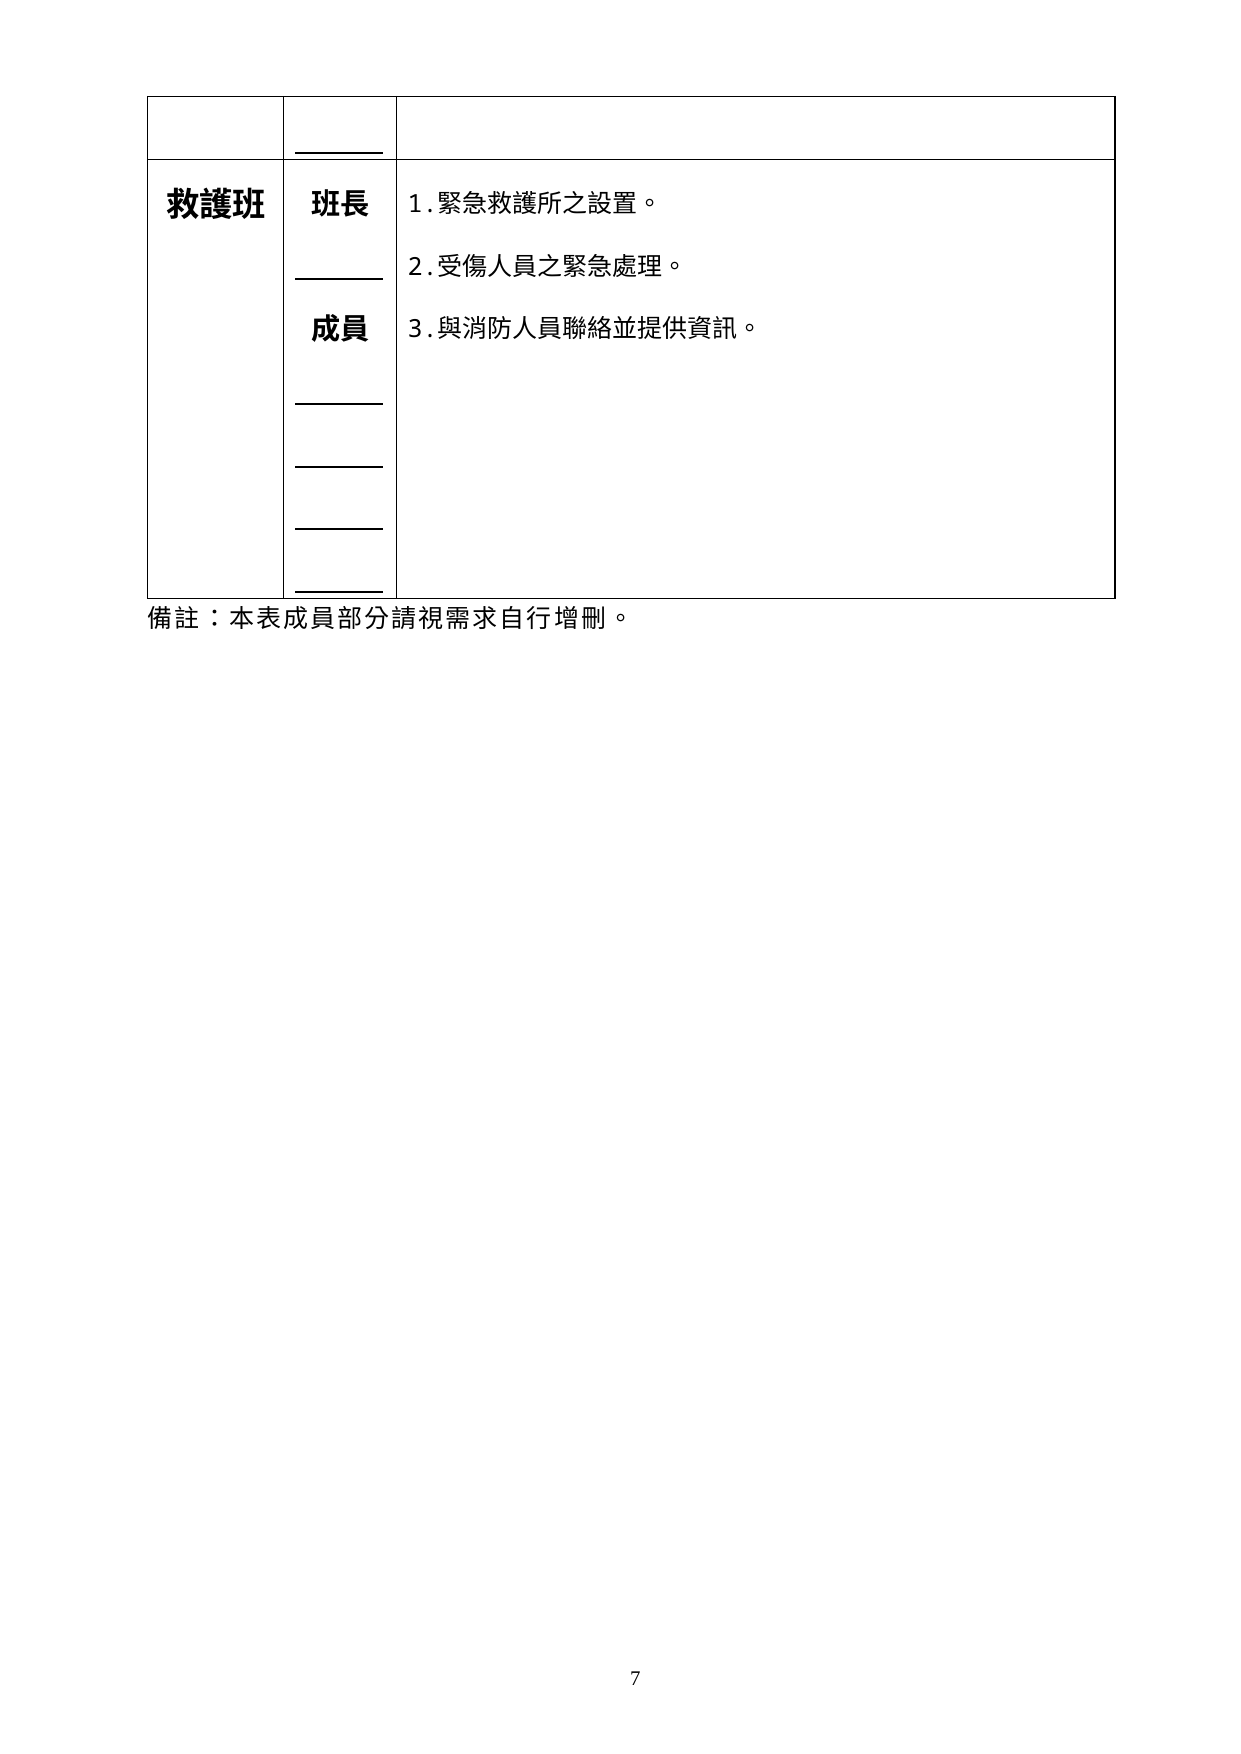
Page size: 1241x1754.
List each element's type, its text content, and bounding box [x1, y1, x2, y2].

table_cell 1.緊急救護所之設置。 2.受傷人員之緊急處理。 3.與消防人員聯絡並提供資訊。 [397, 160, 1114, 598]
table_header [148, 97, 283, 159]
text 備註：本表成員部分請視需求自行增刪。 [148, 599, 1122, 635]
table_header [284, 97, 396, 159]
table_cell 救護班 [148, 160, 283, 598]
table_header [397, 97, 1114, 159]
table_cell 班長 成員 [284, 160, 396, 598]
